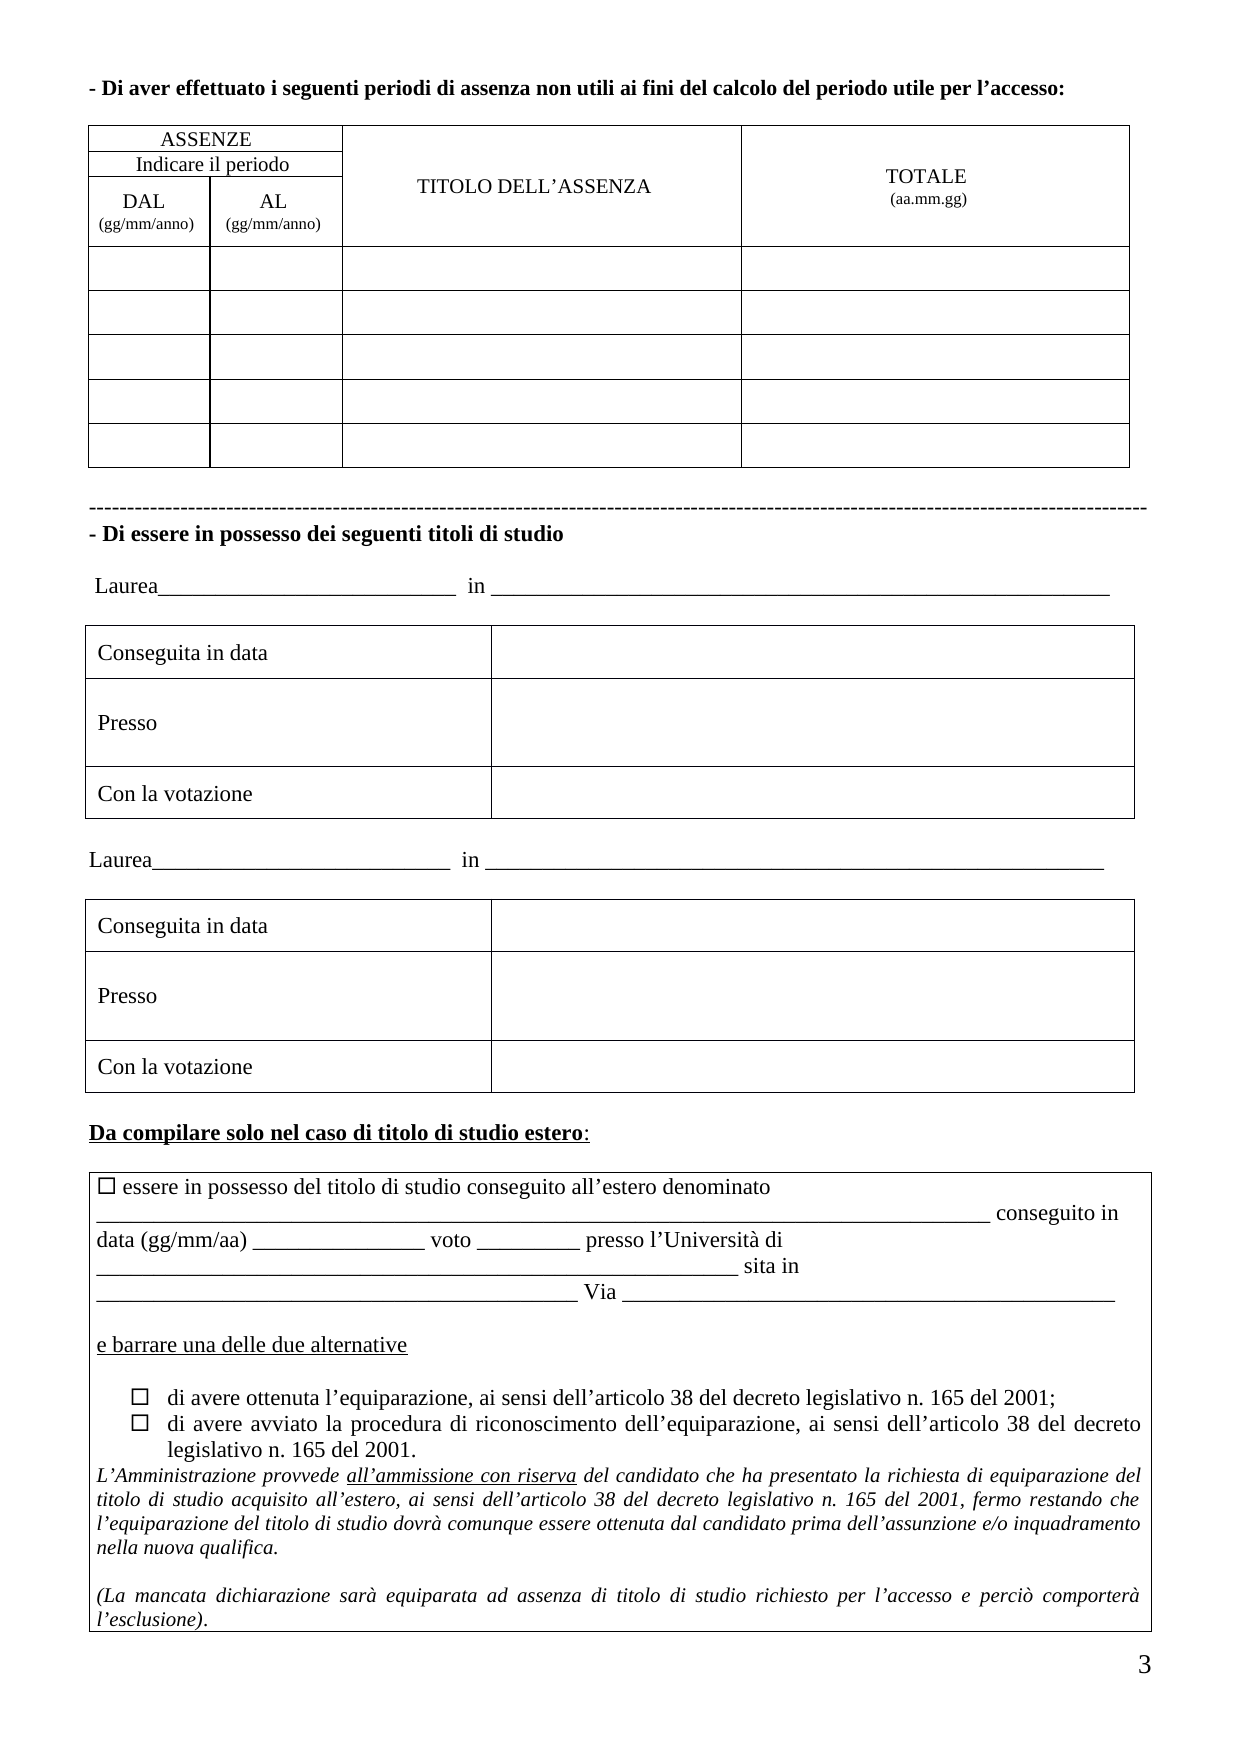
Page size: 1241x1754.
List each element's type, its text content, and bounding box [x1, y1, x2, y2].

table_cell [343, 291, 741, 334]
table_cell [343, 335, 741, 378]
table_cell Presso [86, 952, 491, 1040]
table_cell Indicare il periodo [89, 152, 342, 176]
table_cell [492, 767, 1134, 818]
table_header TITOLO DELL’ASSENZA [343, 126, 741, 246]
table_cell [89, 291, 209, 334]
text Da compilare solo nel caso di titolo di studio estero: [89, 1119, 1152, 1146]
table_cell [492, 952, 1134, 1040]
table_cell [211, 291, 342, 334]
table_cell [89, 335, 209, 378]
table_cell [742, 247, 1129, 290]
table_cell [742, 335, 1129, 378]
table_header Conseguita in data [86, 900, 491, 951]
text Laurea__________________________ in ______________________________________________________ [89, 846, 1152, 872]
text ------------------------------------------------------------------------------------------------------------------------------------------- [89, 493, 1152, 519]
text - Di essere in possesso dei seguenti titoli di studio [89, 519, 1152, 546]
table_cell [211, 247, 342, 290]
table_header ASSENZE [89, 126, 342, 151]
table_cell [211, 424, 342, 467]
table_header [492, 626, 1134, 677]
table_cell [343, 247, 741, 290]
table_cell [492, 679, 1134, 766]
table_cell [89, 424, 209, 467]
text Laurea__________________________ in ______________________________________________________ [89, 572, 1152, 599]
table_cell AL (gg/mm/anno) [211, 177, 342, 246]
table_header Conseguita in data [86, 626, 491, 677]
table_cell [742, 291, 1129, 334]
table_cell Presso [86, 679, 491, 766]
table_cell DAL (gg/mm/anno) [89, 177, 209, 246]
table_cell Con la votazione [86, 767, 491, 818]
table_cell Con la votazione [86, 1041, 491, 1092]
table_cell [742, 424, 1129, 467]
table_header  essere in possesso del titolo di studio conseguito all’estero denominato ______________________________________________________________________________ conseguito in data (gg/mm/aa) _______________ voto _________ presso l’Università di ________________________________________________________ sita in __________________________________________ Via ___________________________________________ e barrare una delle due alternative di avere ottenuta l’equiparazione, ai sensi dell’articolo 38 del decreto legislativo n. 165 del 2001; di avere avviato la procedura di riconoscimento dell’equiparazione, ai sensi dell’articolo 38 del decreto legislativo n. 165 del 2001. L’Amministrazione provvede all’ammissione con riserva del candidato che ha presentato la richiesta di equiparazione del titolo di studio acquisito all’estero, ai sensi dell’articolo 38 del decreto legislativo n. 165 del 2001, fermo restando che l’equiparazione del titolo di studio dovrà comunque essere ottenuta dal candidato prima dell’assunzione e/o inquadramento nella nuova qualifica. (La mancata dichiarazione sarà equiparata ad assenza di titolo di studio richiesto per l’accesso e perciò comporterà l’esclusione). [90, 1173, 1151, 1631]
table_header [492, 900, 1134, 951]
table_cell [89, 380, 209, 423]
table_cell [492, 1041, 1134, 1092]
table_cell [211, 335, 342, 378]
table_cell [211, 380, 342, 423]
text - Di aver effettuato i seguenti periodi di assenza non utili ai fini del calcolo del periodo utile per l’accesso: [89, 75, 1152, 100]
table_cell [742, 380, 1129, 423]
table_cell [343, 380, 741, 423]
table_cell [89, 247, 209, 290]
table_header TOTALE (aa.mm.gg) [742, 126, 1129, 246]
table_cell [343, 424, 741, 467]
